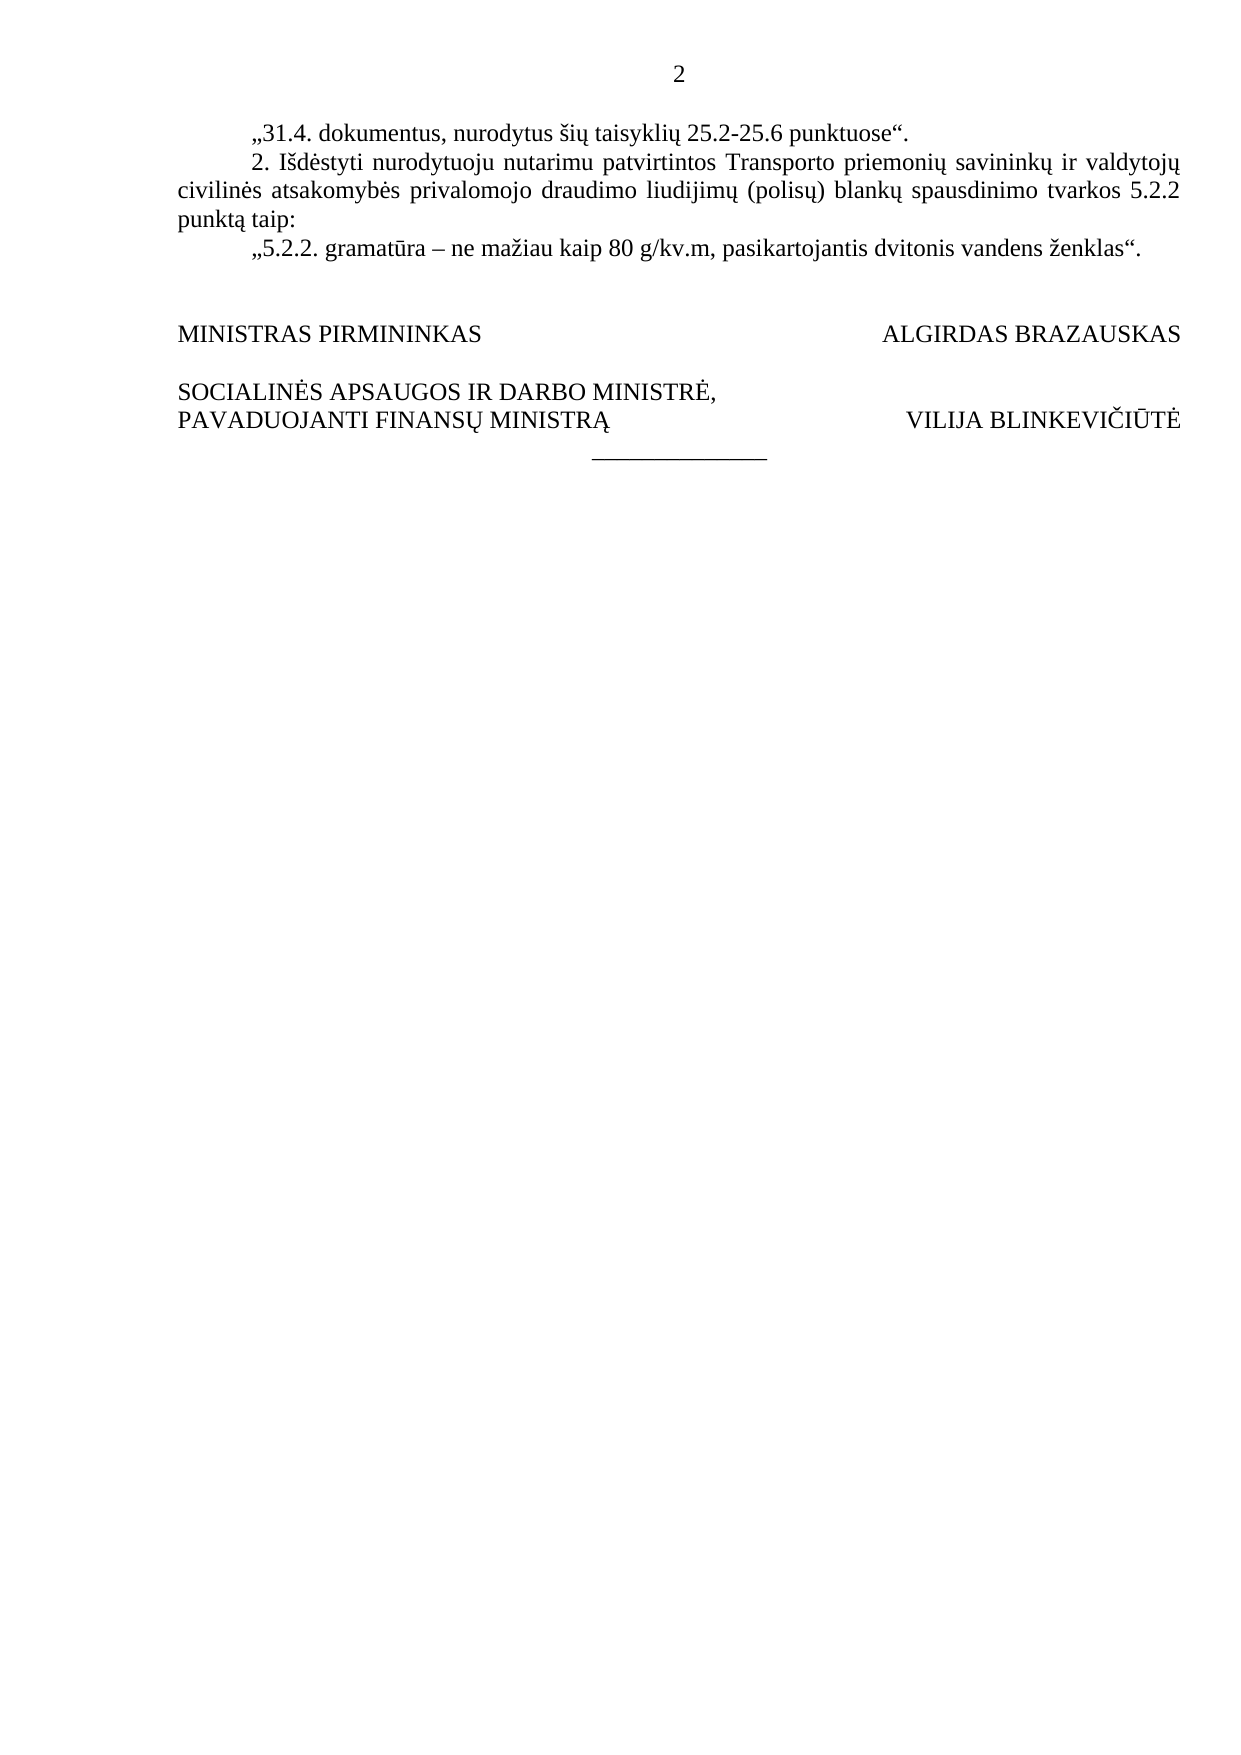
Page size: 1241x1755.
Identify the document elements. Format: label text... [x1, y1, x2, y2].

text „31.4. dokumentus, nurodytus šių taisyklių 25.2-25.6 punktuose“. [177, 118, 1181, 147]
text 2. Išdėstyti nurodytuoju nutarimu patvirtintos Transporto priemonių savininkų ir valdytojų civilinės atsakomybės privalomojo draudimo liudijimų (polisų) blankų spausdinimo tvarkos 5.2.2 punktą taip: [177, 147, 1181, 233]
text MINISTRAS PIRMININKAS ALGIRDAS BRAZAUSKAS [177, 319, 1181, 348]
text ______________ [177, 434, 1181, 463]
text „5.2.2. gramatūra – ne mažiau kaip 80 g/kv.m, pasikartojantis dvitonis vandens ženklas“. [177, 233, 1181, 262]
text PAVADUOJANTI FINANSŲ MINISTRĄ VILIJA BLINKEVIČIŪTĖ [177, 406, 1181, 434]
text SOCIALINĖS APSAUGOS IR DARBO MINISTRĖ, [177, 377, 1181, 406]
